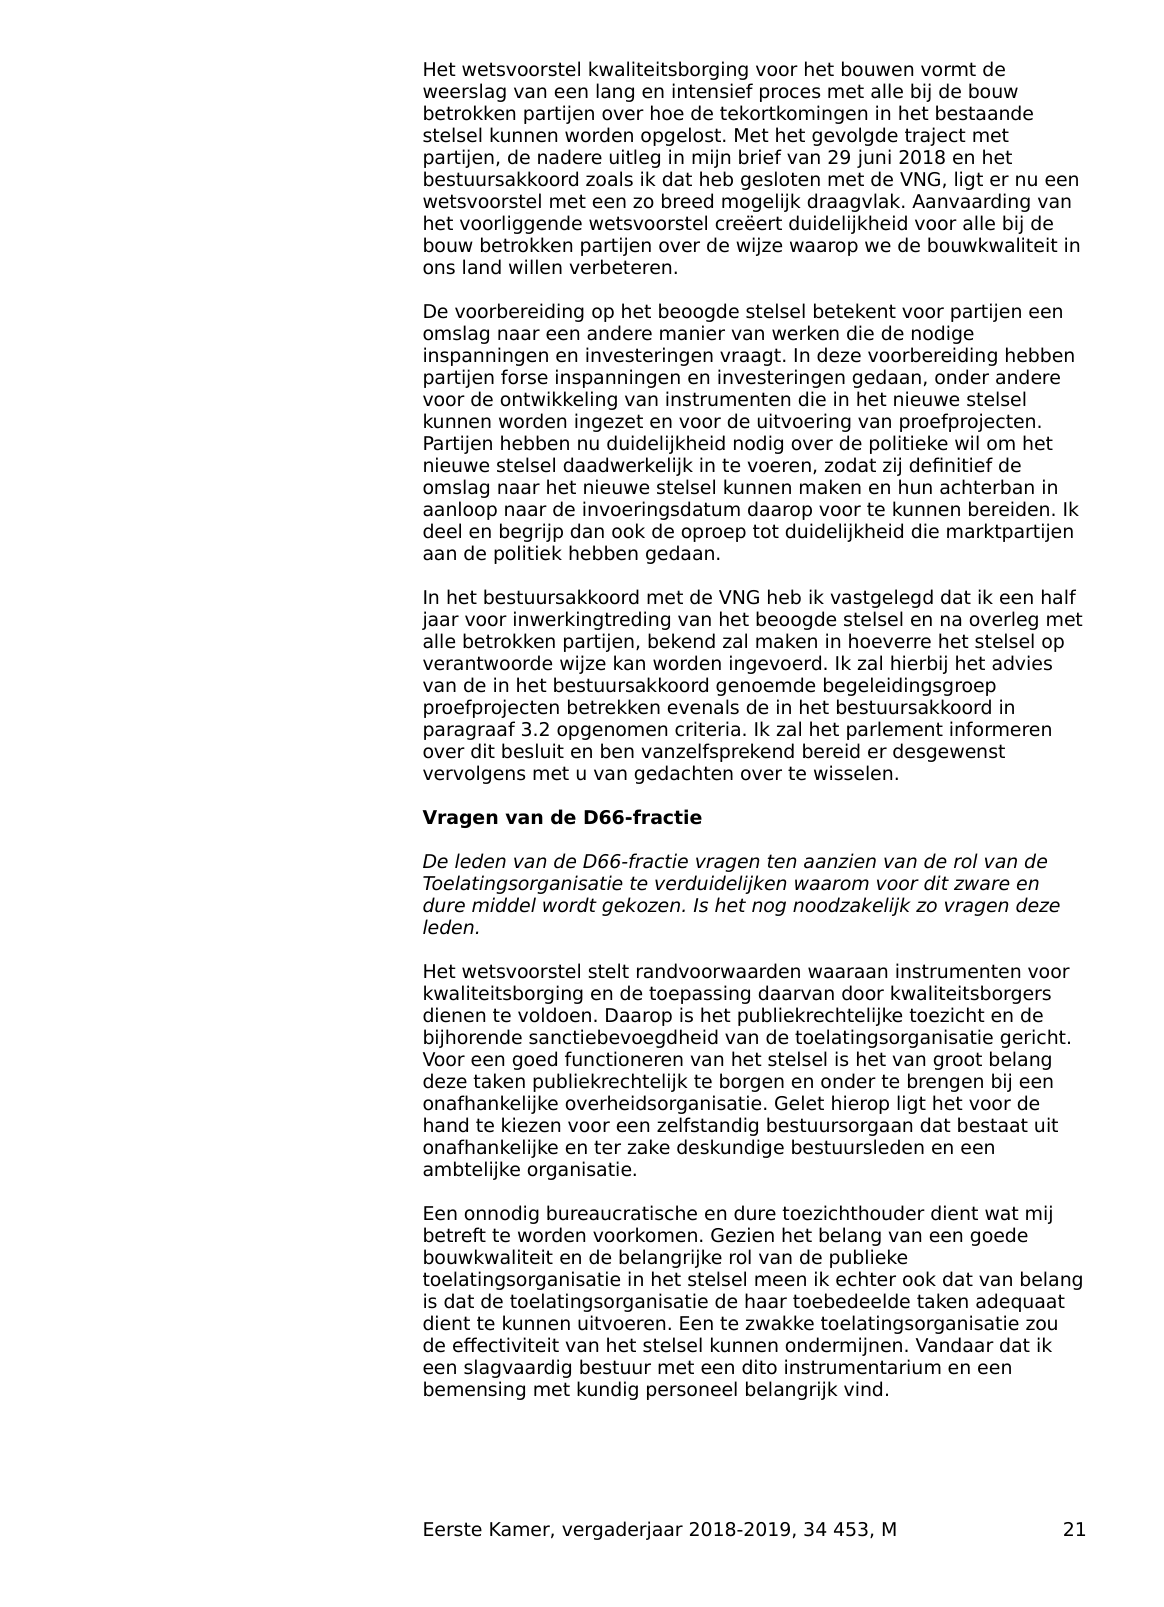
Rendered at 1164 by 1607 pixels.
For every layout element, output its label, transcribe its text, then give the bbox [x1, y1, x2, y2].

text De leden van de D66-fractie vragen ten aanzien van de rol van de Toelatingsorganisatie te verduidelijken waarom voor dit zware en dure middel wordt gekozen. Is het nog noodzakelijk zo vragen deze leden. [422, 851, 1087, 939]
text In het bestuursakkoord met de VNG heb ik vastgelegd dat ik een half jaar voor inwerkingtreding van het beoogde stelsel en na overleg met alle betrokken partijen, bekend zal maken in hoeverre het stelsel op verantwoorde wijze kan worden ingevoerd. Ik zal hierbij het advies van de in het bestuursakkoord genoemde begeleidingsgroep proefprojecten betrekken evenals de in het bestuursakkoord in paragraaf 3.2 opgenomen criteria. Ik zal het parlement informeren over dit besluit en ben vanzelfsprekend bereid er desgewenst vervolgens met u van gedachten over te wisselen. [422, 587, 1087, 785]
text Het wetsvoorstel kwaliteitsborging voor het bouwen vormt de weerslag van een lang en intensief proces met alle bij de bouw betrokken partijen over hoe de tekortkomingen in het bestaande stelsel kunnen worden opgelost. Met het gevolgde traject met partijen, de nadere uitleg in mijn brief van 29 juni 2018 en het bestuursakkoord zoals ik dat heb gesloten met de VNG, ligt er nu een wetsvoorstel met een zo breed mogelijk draagvlak. Aanvaarding van het voorliggende wetsvoorstel creëert duidelijkheid voor alle bij de bouw betrokken partijen over de wijze waarop we de bouwkwaliteit in ons land willen verbeteren. [422, 59, 1087, 279]
subtitle Vragen van de D66-fractie [422, 807, 1087, 829]
text De voorbereiding op het beoogde stelsel betekent voor partijen een omslag naar een andere manier van werken die de nodige inspanningen en investeringen vraagt. In deze voorbereiding hebben partijen forse inspanningen en investeringen gedaan, onder andere voor de ontwikkeling van instrumenten die in het nieuwe stelsel kunnen worden ingezet en voor de uitvoering van proefprojecten. Partijen hebben nu duidelijkheid nodig over de politieke wil om het nieuwe stelsel daadwerkelijk in te voeren, zodat zij definitief de omslag naar het nieuwe stelsel kunnen maken en hun achterban in aanloop naar de invoeringsdatum daarop voor te kunnen bereiden. Ik deel en begrijp dan ook de oproep tot duidelijkheid die marktpartijen aan de politiek hebben gedaan. [422, 301, 1087, 565]
text Een onnodig bureaucratische en dure toezichthouder dient wat mij betreft te worden voorkomen. Gezien het belang van een goede bouwkwaliteit en de belangrijke rol van de publieke toelatingsorganisatie in het stelsel meen ik echter ook dat van belang is dat de toelatingsorganisatie de haar toebedeelde taken adequaat dient te kunnen uitvoeren. Een te zwakke toelatingsorganisatie zou de effectiviteit van het stelsel kunnen ondermijnen. Vandaar dat ik een slagvaardig bestuur met een dito instrumentarium en een bemensing met kundig personeel belangrijk vind. [422, 1203, 1087, 1401]
text Het wetsvoorstel stelt randvoorwaarden waaraan instrumenten voor kwaliteitsborging en de toepassing daarvan door kwaliteitsborgers dienen te voldoen. Daarop is het publiekrechtelijke toezicht en de bijhorende sanctiebevoegdheid van de toelatingsorganisatie gericht. Voor een goed functioneren van het stelsel is het van groot belang deze taken publiekrechtelijk te borgen en onder te brengen bij een onafhankelijke overheidsorganisatie. Gelet hierop ligt het voor de hand te kiezen voor een zelfstandig bestuursorgaan dat bestaat uit onafhankelijke en ter zake deskundige bestuursleden en een ambtelijke organisatie. [422, 961, 1087, 1181]
